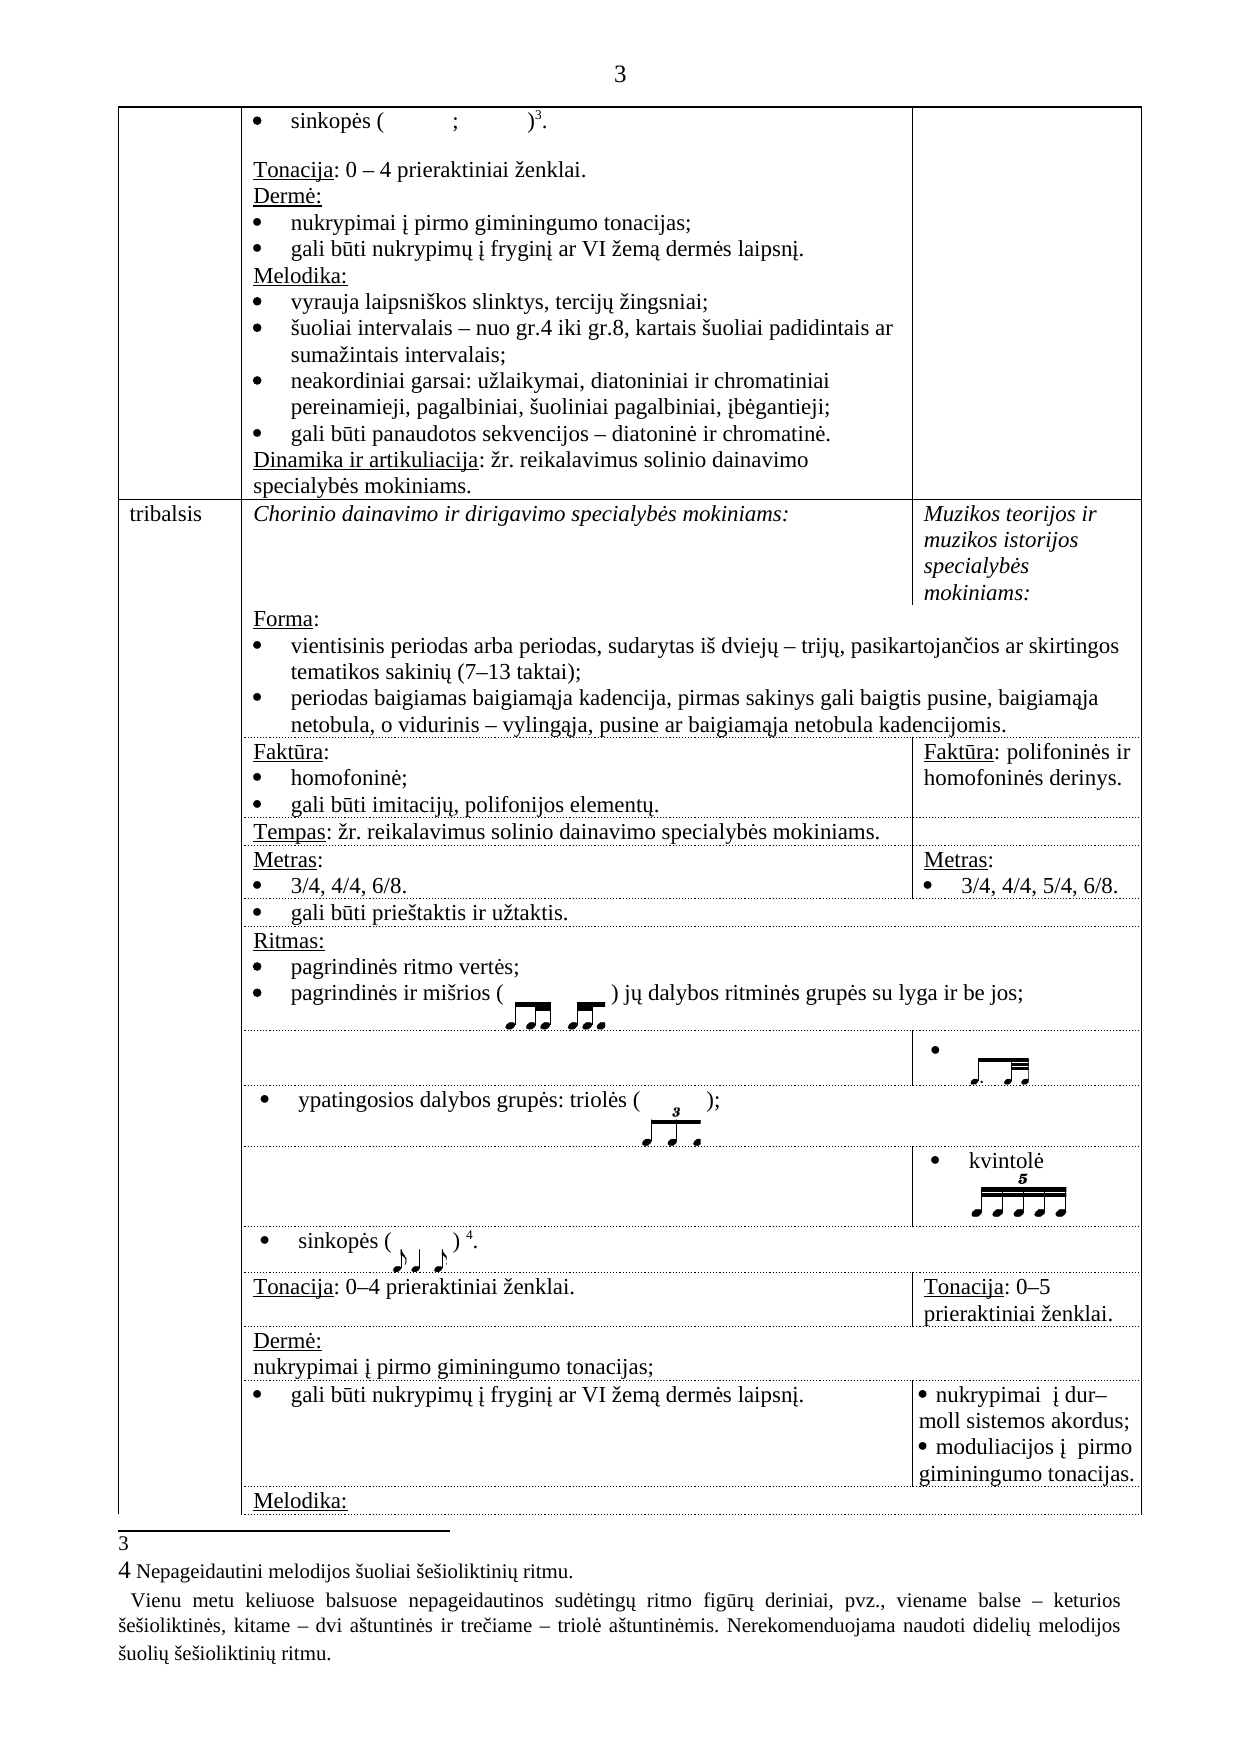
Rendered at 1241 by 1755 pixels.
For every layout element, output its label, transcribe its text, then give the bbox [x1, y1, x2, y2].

table_cell Chorinio dainavimo ir dirigavimo specialybės mokiniams: [242, 500, 912, 605]
table_cell Tempas: žr. reikalavimus solinio dainavimo specialybės mokiniams. [242, 817, 912, 844]
table_cell [119, 1326, 241, 1380]
table_cell Muzikos teorijos ir muzikos istorijos specialybės mokiniams: [913, 500, 1141, 605]
table_cell  ypatingosios dalybos grupės: triolės ( ); [242, 1085, 1141, 1146]
table_cell  gali būti nukrypimų į fryginį ar VI žemą dermės laipsnį. [242, 1380, 912, 1486]
table_cell [119, 1085, 241, 1146]
table_cell Melodika: [242, 1486, 1141, 1513]
table_cell [242, 1146, 912, 1226]
table_cell [242, 1030, 912, 1085]
table_cell [119, 1486, 241, 1513]
table_cell Tonacija: 0–5 prieraktiniai ženklai. [913, 1272, 1141, 1326]
table_cell  kvintolė [913, 1146, 1141, 1226]
table_cell [119, 898, 241, 926]
table_cell Metras:  3/4, 4/4, 5/4, 6/8. [913, 845, 1141, 898]
table_cell  nukrypimai į dur–moll sistemos akordus;  moduliacijos į pirmo giminingumo tonacijas. [913, 1380, 1141, 1486]
table_cell  sinkopės ( ; ). Tonacija: 0 – 4 prieraktiniai ženklai. Dermė:  nukrypimai į pirmo giminingumo tonacijas;  gali būti nukrypimų į fryginį ar VI žemą dermės laipsnį. Melodika:  vyrauja laipsniškos slinktys, tercijų žingsniai;  šuoliai intervalais – nuo gr.4 iki gr.8, kartais šuoliai padidintais ar sumažintais intervalais;  neakordiniai garsai: užlaikymai, diatoniniai ir chromatiniai pereinamieji, pagalbiniai, šuoliniai pagalbiniai, įbėgantieji;  gali būti panaudotos sekvencijos – diatoninė ir chromatinė. Dinamika ir artikuliacija: žr. reikalavimus solinio dainavimo specialybės mokiniams. [242, 108, 912, 499]
table_cell [913, 817, 1141, 844]
table_cell Faktūra: polifoninės ir homofoninės derinys. [913, 737, 1141, 817]
table_cell [119, 926, 241, 1029]
table_cell [119, 845, 241, 898]
table_cell Dermė: nukrypimai į pirmo giminingumo tonacijas; [242, 1326, 1141, 1380]
table_cell [119, 1146, 241, 1226]
table_cell [119, 1226, 241, 1272]
table_cell [119, 108, 241, 499]
table_cell Forma:  vientisinis periodas arba periodas, sudarytas iš dviejų – trijų, pasikartojančios ar skirtingos tematikos sakinių (7–13 taktai);  periodas baigiamas baigiamąja kadencija, pirmas sakinys gali baigtis pusine, baigiamąja netobula, o vidurinis – vylingąja, pusine ar baigiamąja netobula kadencijomis. [242, 605, 1141, 737]
table_cell [119, 605, 241, 737]
table_cell  gali būti prieštaktis ir užtaktis. [242, 898, 1141, 926]
table_cell [913, 108, 1141, 499]
table_cell Faktūra:  homofoninė;  gali būti imitacijų, polifonijos elementų. [242, 737, 912, 817]
table_cell  [913, 1030, 1141, 1085]
table_cell [119, 1380, 241, 1486]
table_cell [119, 1272, 241, 1326]
table_cell Tonacija: 0–4 prieraktiniai ženklai. [242, 1272, 912, 1326]
table_cell  sinkopės ( ) . [242, 1226, 1141, 1272]
table_cell [119, 737, 241, 817]
table_cell [119, 1030, 241, 1085]
table_cell Ritmas:  pagrindinės ritmo vertės;  pagrindinės ir mišrios ( ) jų dalybos ritminės grupės su lyga ir be jos; [242, 926, 1141, 1029]
table_cell tribalsis [119, 500, 241, 605]
table_cell Metras:  3/4, 4/4, 6/8. [242, 845, 912, 898]
table_cell [119, 817, 241, 844]
